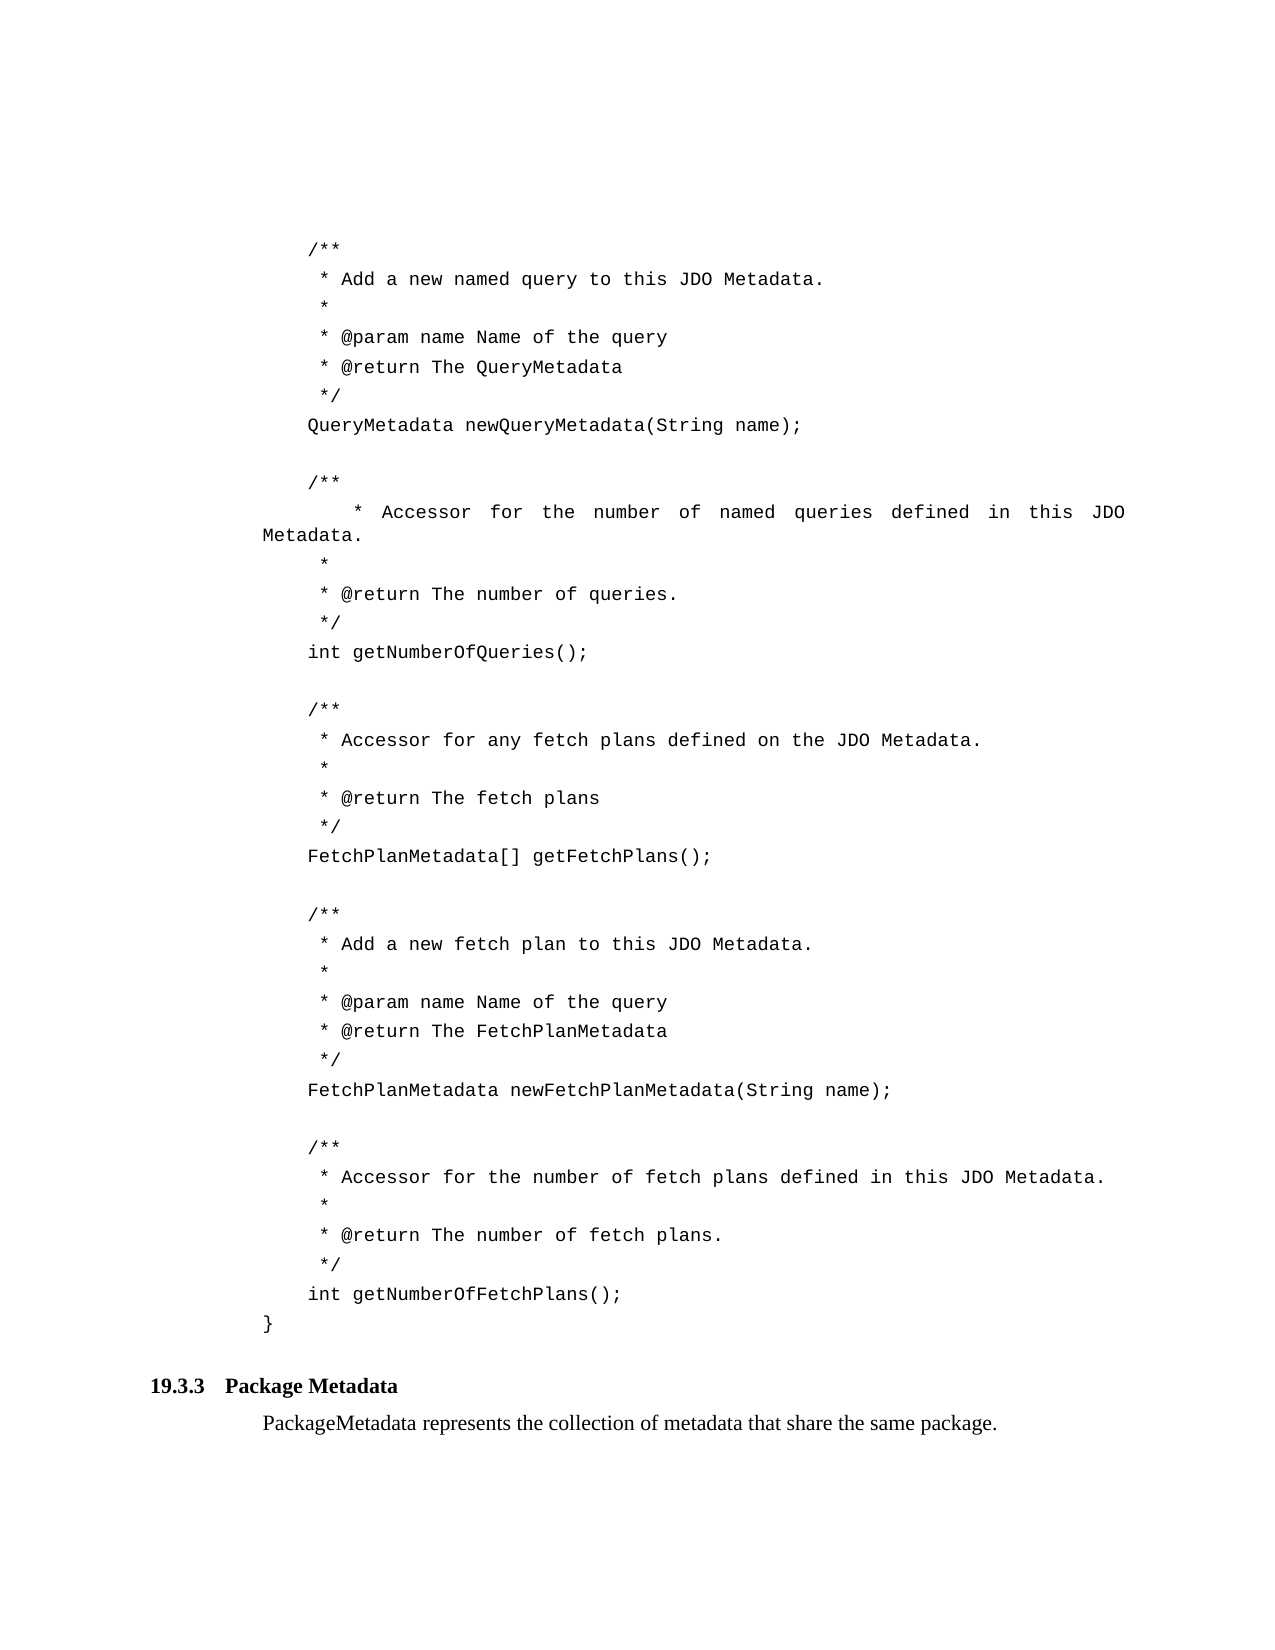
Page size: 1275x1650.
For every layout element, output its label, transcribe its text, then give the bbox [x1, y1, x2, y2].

text PackageMetadata represents the collection of metadata that share the same package. [262, 1409, 1125, 1435]
text QueryMetadata newQueryMetadata(String name); [262, 414, 1125, 437]
text */ [262, 1254, 1125, 1277]
subtitle Package Metadata [150, 1372, 1125, 1398]
text * [262, 297, 1125, 320]
text */ [262, 816, 1125, 839]
text * [262, 962, 1125, 985]
text * Accessor for the number of named queries defined in this JDO Metadata. [262, 502, 1125, 547]
text * Accessor for any fetch plans defined on the JDO Metadata. [262, 729, 1125, 752]
text */ [262, 1049, 1125, 1072]
text * @param name Name of the query [262, 991, 1125, 1014]
text * Accessor for the number of fetch plans defined in this JDO Metadata. [262, 1166, 1125, 1189]
text * @return The QueryMetadata [262, 356, 1125, 379]
text FetchPlanMetadata[] getFetchPlans(); [262, 845, 1125, 868]
text * @param name Name of the query [262, 327, 1125, 349]
text /** [262, 1137, 1125, 1160]
text int getNumberOfFetchPlans(); [262, 1283, 1125, 1306]
text /** [262, 239, 1125, 262]
text * [262, 758, 1125, 781]
text * @return The FetchPlanMetadata [262, 1020, 1125, 1043]
text * [262, 554, 1125, 577]
text * Add a new fetch plan to this JDO Metadata. [262, 933, 1125, 956]
text int getNumberOfQueries(); [262, 641, 1125, 664]
text /** [262, 904, 1125, 927]
text */ [262, 385, 1125, 408]
text FetchPlanMetadata newFetchPlanMetadata(String name); [262, 1079, 1125, 1102]
text } [262, 1312, 1125, 1335]
text * @return The number of queries. [262, 583, 1125, 606]
text * [262, 1195, 1125, 1218]
text * @return The number of fetch plans. [262, 1224, 1125, 1247]
text * @return The fetch plans [262, 787, 1125, 810]
text /** [262, 472, 1125, 495]
text * Add a new named query to this JDO Metadata. [262, 268, 1125, 291]
text /** [262, 699, 1125, 722]
text */ [262, 612, 1125, 635]
